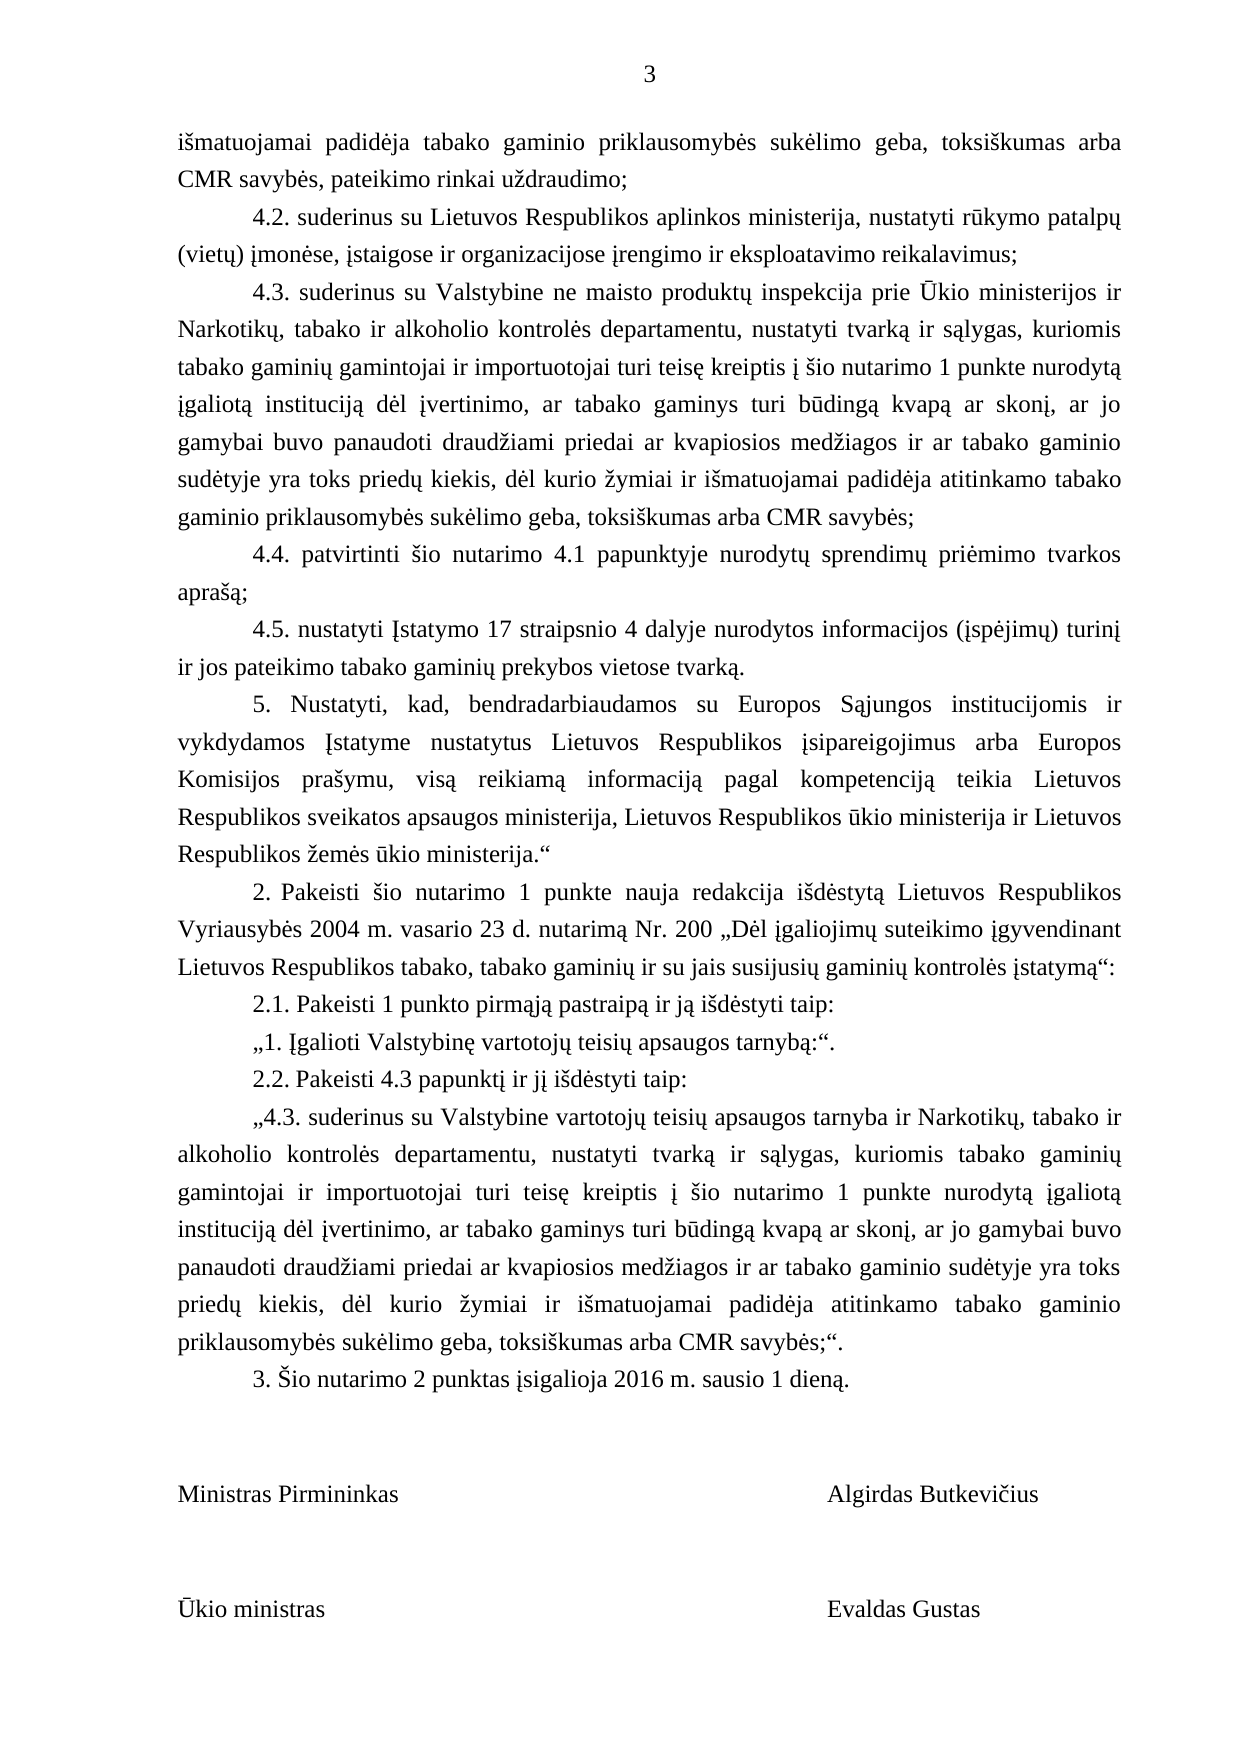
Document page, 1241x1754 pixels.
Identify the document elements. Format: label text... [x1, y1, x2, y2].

text Ministras Pirmininkas Algirdas Butkevičius [177, 1479, 1122, 1508]
text 2.1. Pakeisti 1 punkto pirmąją pastraipą ir ją išdėstyti taip: [177, 981, 1122, 1018]
text Ūkio ministras Evaldas Gustas [177, 1594, 1122, 1623]
text 2. Pakeisti šio nutarimo 1 punkte nauja redakcija išdėstytą Lietuvos Respublikos Vyriausybės 2004 m. vasario 23 d. nutarimą Nr. 200 „Dėl įgaliojimų suteikimo įgyvendinant Lietuvos Respublikos tabako, tabako gaminių ir su jais susijusių gaminių kontrolės įstatymą“: [177, 868, 1122, 981]
text 2.2. Pakeisti 4.3 papunktį ir jį išdėstyti taip: [177, 1056, 1122, 1093]
text išmatuojamai padidėja tabako gaminio priklausomybės sukėlimo geba, toksiškumas arba CMR savybės, pateikimo rinkai uždraudimo; [177, 118, 1122, 193]
text 3. Šio nutarimo 2 punktas įsigalioja 2016 m. sausio 1 dieną. [177, 1356, 1122, 1393]
text „1. Įgalioti Valstybinę vartotojų teisių apsaugos tarnybą:“. [177, 1018, 1122, 1056]
text „4.3. suderinus su Valstybine vartotojų teisių apsaugos tarnyba ir Narkotikų, tabako ir alkoholio kontrolės departamentu, nustatyti tvarką ir sąlygas, kuriomis tabako gaminių gamintojai ir importuotojai turi teisę kreiptis į šio nutarimo 1 punkte nurodytą įgaliotą instituciją dėl įvertinimo, ar tabako gaminys turi būdingą kvapą ar skonį, ar jo gamybai buvo panaudoti draudžiami priedai ar kvapiosios medžiagos ir ar tabako gaminio sudėtyje yra toks priedų kiekis, dėl kurio žymiai ir išmatuojamai padidėja atitinkamo tabako gaminio priklausomybės sukėlimo geba, toksiškumas arba CMR savybės;“. [177, 1093, 1122, 1356]
text 5. Nustatyti, kad, bendradarbiaudamos su Europos Sąjungos institucijomis ir vykdydamos Įstatyme nustatytus Lietuvos Respublikos įsipareigojimus arba Europos Komisijos prašymu, visą reikiamą informaciją pagal kompetenciją teikia Lietuvos Respublikos sveikatos apsaugos ministerija, Lietuvos Respublikos ūkio ministerija ir Lietuvos Respublikos žemės ūkio ministerija.“ [177, 681, 1122, 868]
text 4.5. nustatyti Įstatymo 17 straipsnio 4 dalyje nurodytos informacijos (įspėjimų) turinį ir jos pateikimo tabako gaminių prekybos vietose tvarką. [177, 606, 1122, 681]
text 4.4. patvirtinti šio nutarimo 4.1 papunktyje nurodytų sprendimų priėmimo tvarkos aprašą; [177, 531, 1122, 606]
text 4.3. suderinus su Valstybine ne maisto produktų inspekcija prie Ūkio ministerijos ir Narkotikų, tabako ir alkoholio kontrolės departamentu, nustatyti tvarką ir sąlygas, kuriomis tabako gaminių gamintojai ir importuotojai turi teisę kreiptis į šio nutarimo 1 punkte nurodytą įgaliotą instituciją dėl įvertinimo, ar tabako gaminys turi būdingą kvapą ar skonį, ar jo gamybai buvo panaudoti draudžiami priedai ar kvapiosios medžiagos ir ar tabako gaminio sudėtyje yra toks priedų kiekis, dėl kurio žymiai ir išmatuojamai padidėja atitinkamo tabako gaminio priklausomybės sukėlimo geba, toksiškumas arba CMR savybės; [177, 268, 1122, 531]
text 4.2. suderinus su Lietuvos Respublikos aplinkos ministerija, nustatyti rūkymo patalpų (vietų) įmonėse, įstaigose ir organizacijose įrengimo ir eksploatavimo reikalavimus; [177, 193, 1122, 268]
